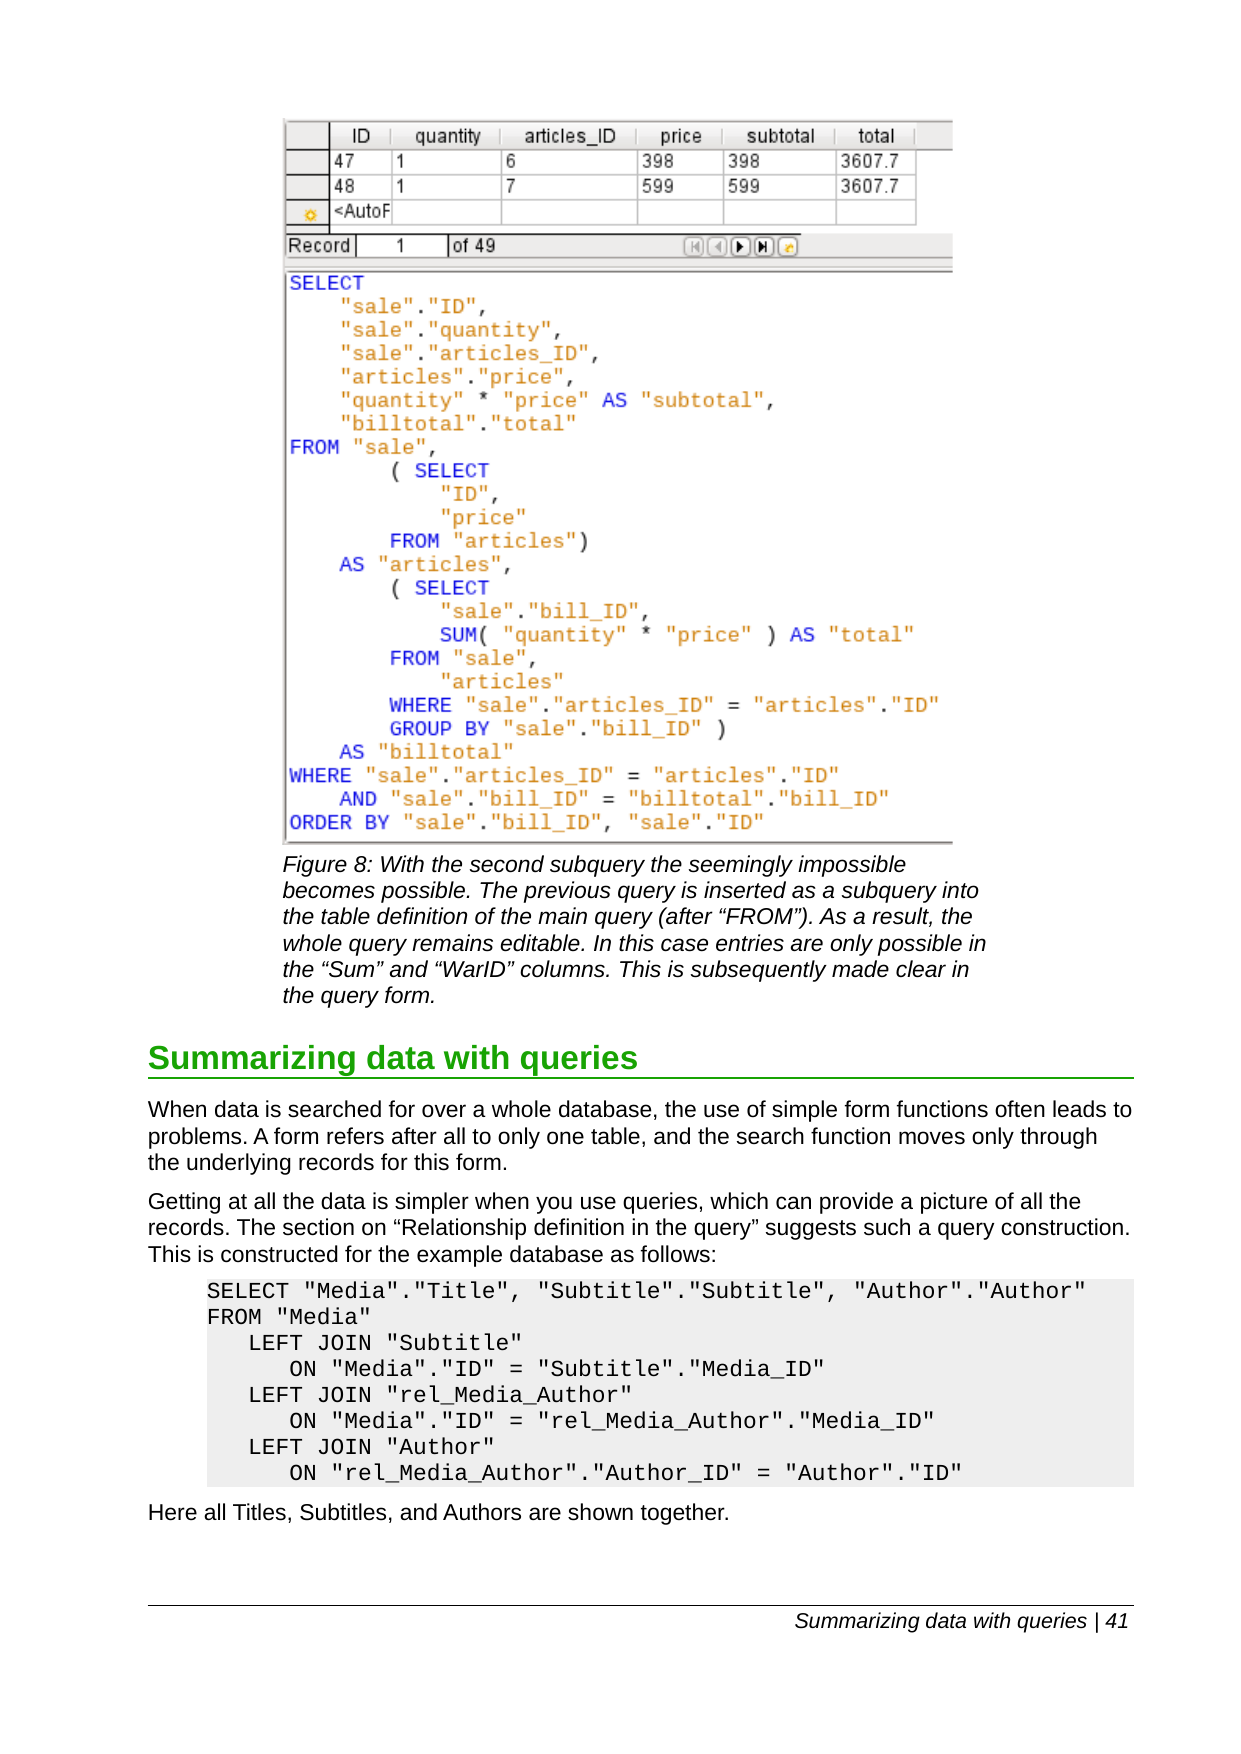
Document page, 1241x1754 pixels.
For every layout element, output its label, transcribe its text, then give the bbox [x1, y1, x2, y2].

text Figure 8: With the second subquery the seemingly impossible becomes possible. The previous query is inserted as a subquery into the table definition of the main query (after “FROM”). As a result, the whole query remains editable. In this case entries are only possible in the “Sum” and “WarID” columns. This is subsequently made clear in the query form. [282, 118, 999, 1009]
text When data is searched for over a whole database, the use of simple form functions often leads to problems. A form refers after all to only one table, and the search function moves only through the underlying records for this form. [148, 1096, 1134, 1175]
text Here all Titles, Subtitles, and Authors are shown together. [148, 1499, 1134, 1525]
text Getting at all the data is simpler when you use queries, which can provide a picture of all the records. The section on “Relationship definition in the query” suggests such a query construction. This is constructed for the example database as follows: [148, 1188, 1134, 1267]
subtitle Summarizing data with queries [148, 1038, 1134, 1077]
text SELECT "Media"."Title", "Subtitle"."Subtitle", "Author"."Author" FROM "Media" LEFT JOIN "Subtitle" ON "Media"."ID" = "Subtitle"."Media_ID" LEFT JOIN "rel_Media_Author" ON "Media"."ID" = "rel_Media_Author"."Media_ID" LEFT JOIN "Author" ON "rel_Media_Author"."Author_ID" = "Author"."ID" [207, 1279, 1134, 1487]
picture [282, 118, 953, 845]
